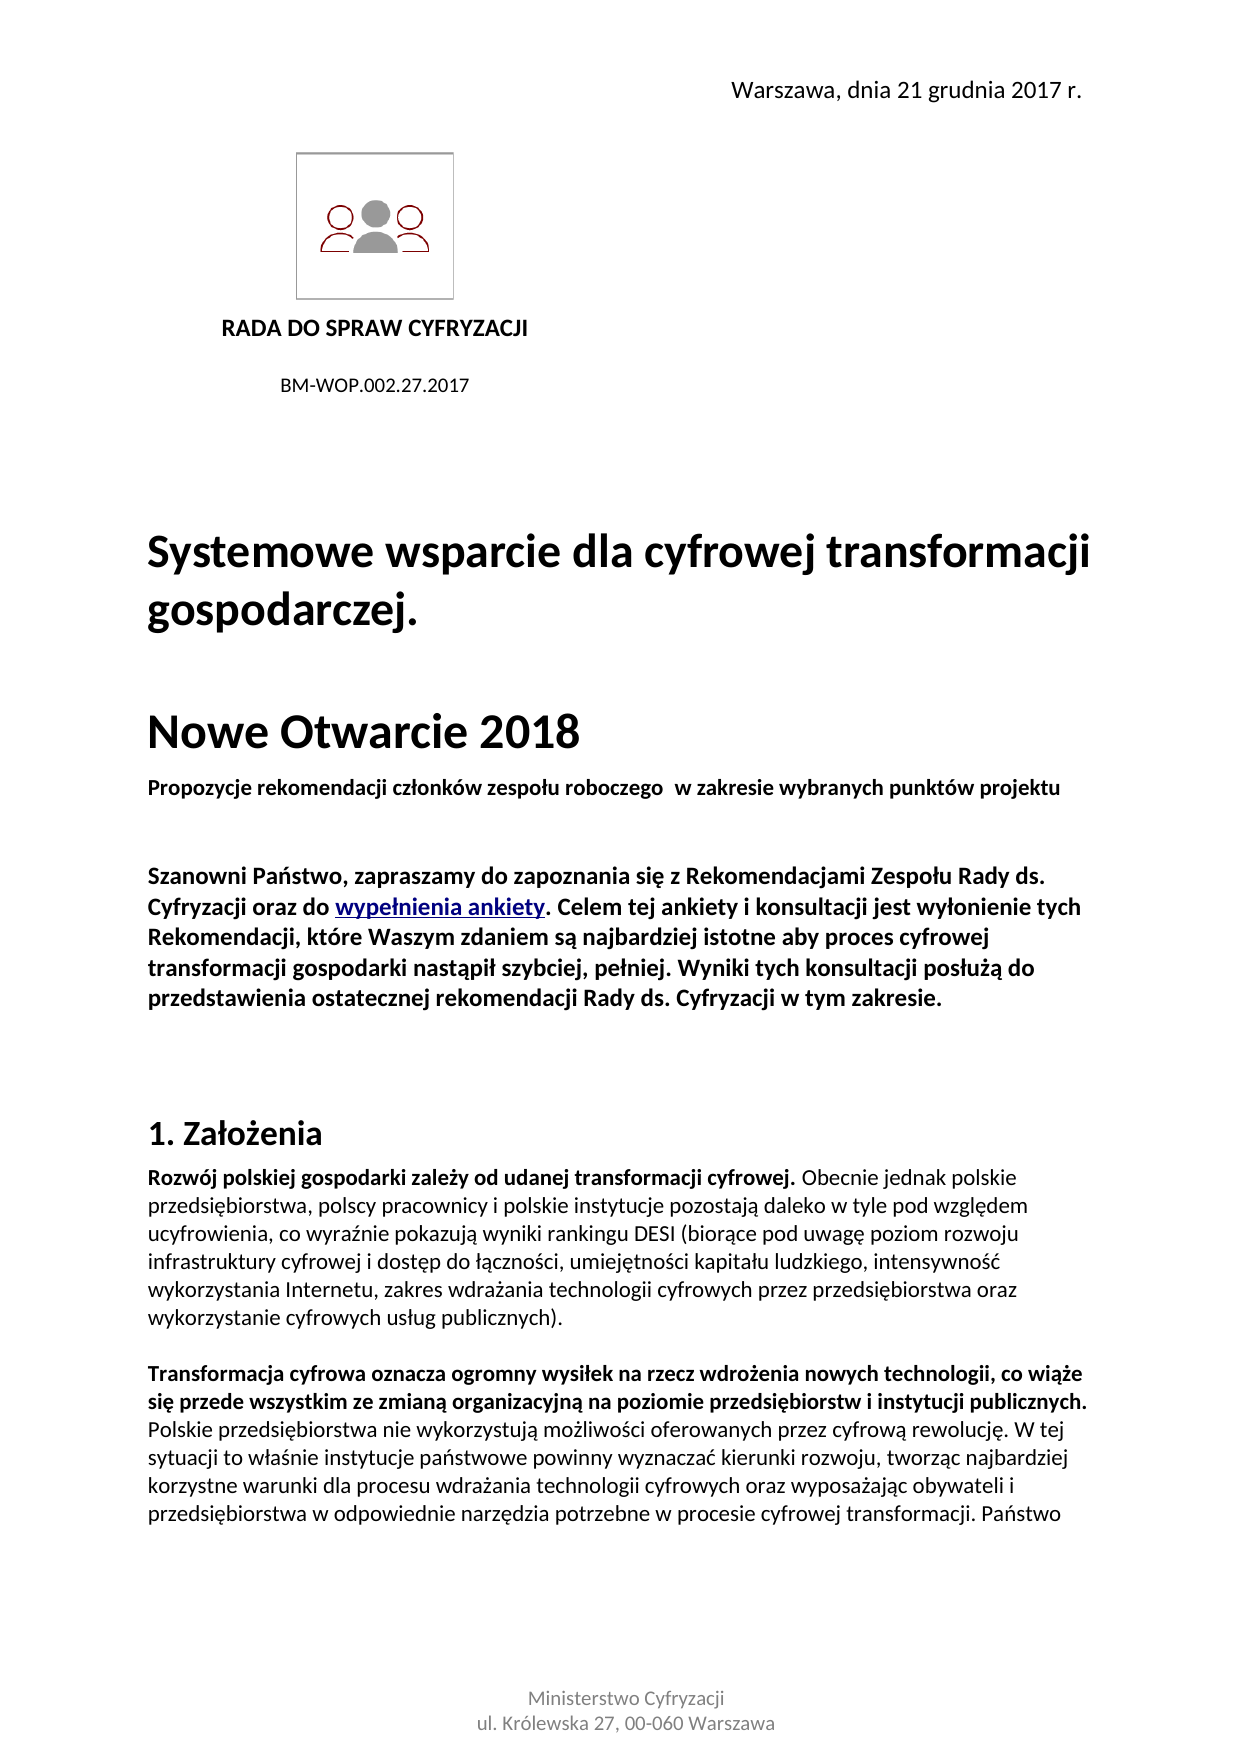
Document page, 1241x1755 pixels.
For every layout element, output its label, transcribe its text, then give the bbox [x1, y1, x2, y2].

text Transformacja cyfrowa oznacza ogromny wysiłek na rzecz wdrożenia nowych technologii, co wiąże się przede wszystkim ze zmianą organizacyjną na poziomie przedsiębiorstw i instytucji publicznych. Polskie przedsiębiorstwa nie wykorzystują możliwości oferowanych przez cyfrową rewolucję. W tej sytuacji to właśnie instytucje państwowe powinny wyznaczać kierunki rozwoju, tworząc najbardziej korzystne warunki dla procesu wdrażania technologii cyfrowych oraz wyposażając obywateli i przedsiębiorstwa w odpowiednie narzędzia potrzebne w procesie cyfrowej transformacji. Państwo [148, 1359, 1093, 1527]
text Systemowe wsparcie dla cyfrowej transformacji gospodarczej. [148, 520, 1093, 637]
text Nowe Otwarcie 2018 [148, 700, 1093, 761]
text Rozwój polskiej gospodarki zależy od udanej transformacji cyfrowej. Obecnie jednak polskie przedsiębiorstwa, polscy pracownicy i polskie instytucje pozostają daleko w tyle pod względem ucyfrowienia, co wyraźnie pokazują wyniki rankingu DESI (biorące pod uwagę poziom rozwoju infrastruktury cyfrowej i dostęp do łączności, umiejętności kapitału ludzkiego, intensywność wykorzystania Internetu, zakres wdrażania technologii cyfrowych przez przedsiębiorstwa oraz wykorzystanie cyfrowych usług publicznych). [148, 1163, 1093, 1331]
text Propozycje rekomendacji członków zespołu roboczego w zakresie wybranych punktów projektu [148, 773, 1093, 802]
text Szanowni Państwo, zapraszamy do zapoznania się z Rekomendacjami Zespołu Rady ds. Cyfryzacji oraz do wypełnienia ankiety. Celem tej ankiety i konsultacji jest wyłonienie tych Rekomendacji, które Waszym zdaniem są najbardziej istotne aby proces cyfrowej transformacji gospodarki nastąpił szybciej, pełniej. Wyniki tych konsultacji posłużą do przedstawienia ostatecznej rekomendacji Rady ds. Cyfryzacji w tym zakresie. [148, 860, 1093, 1013]
text 1. Założenia [148, 1111, 1093, 1154]
